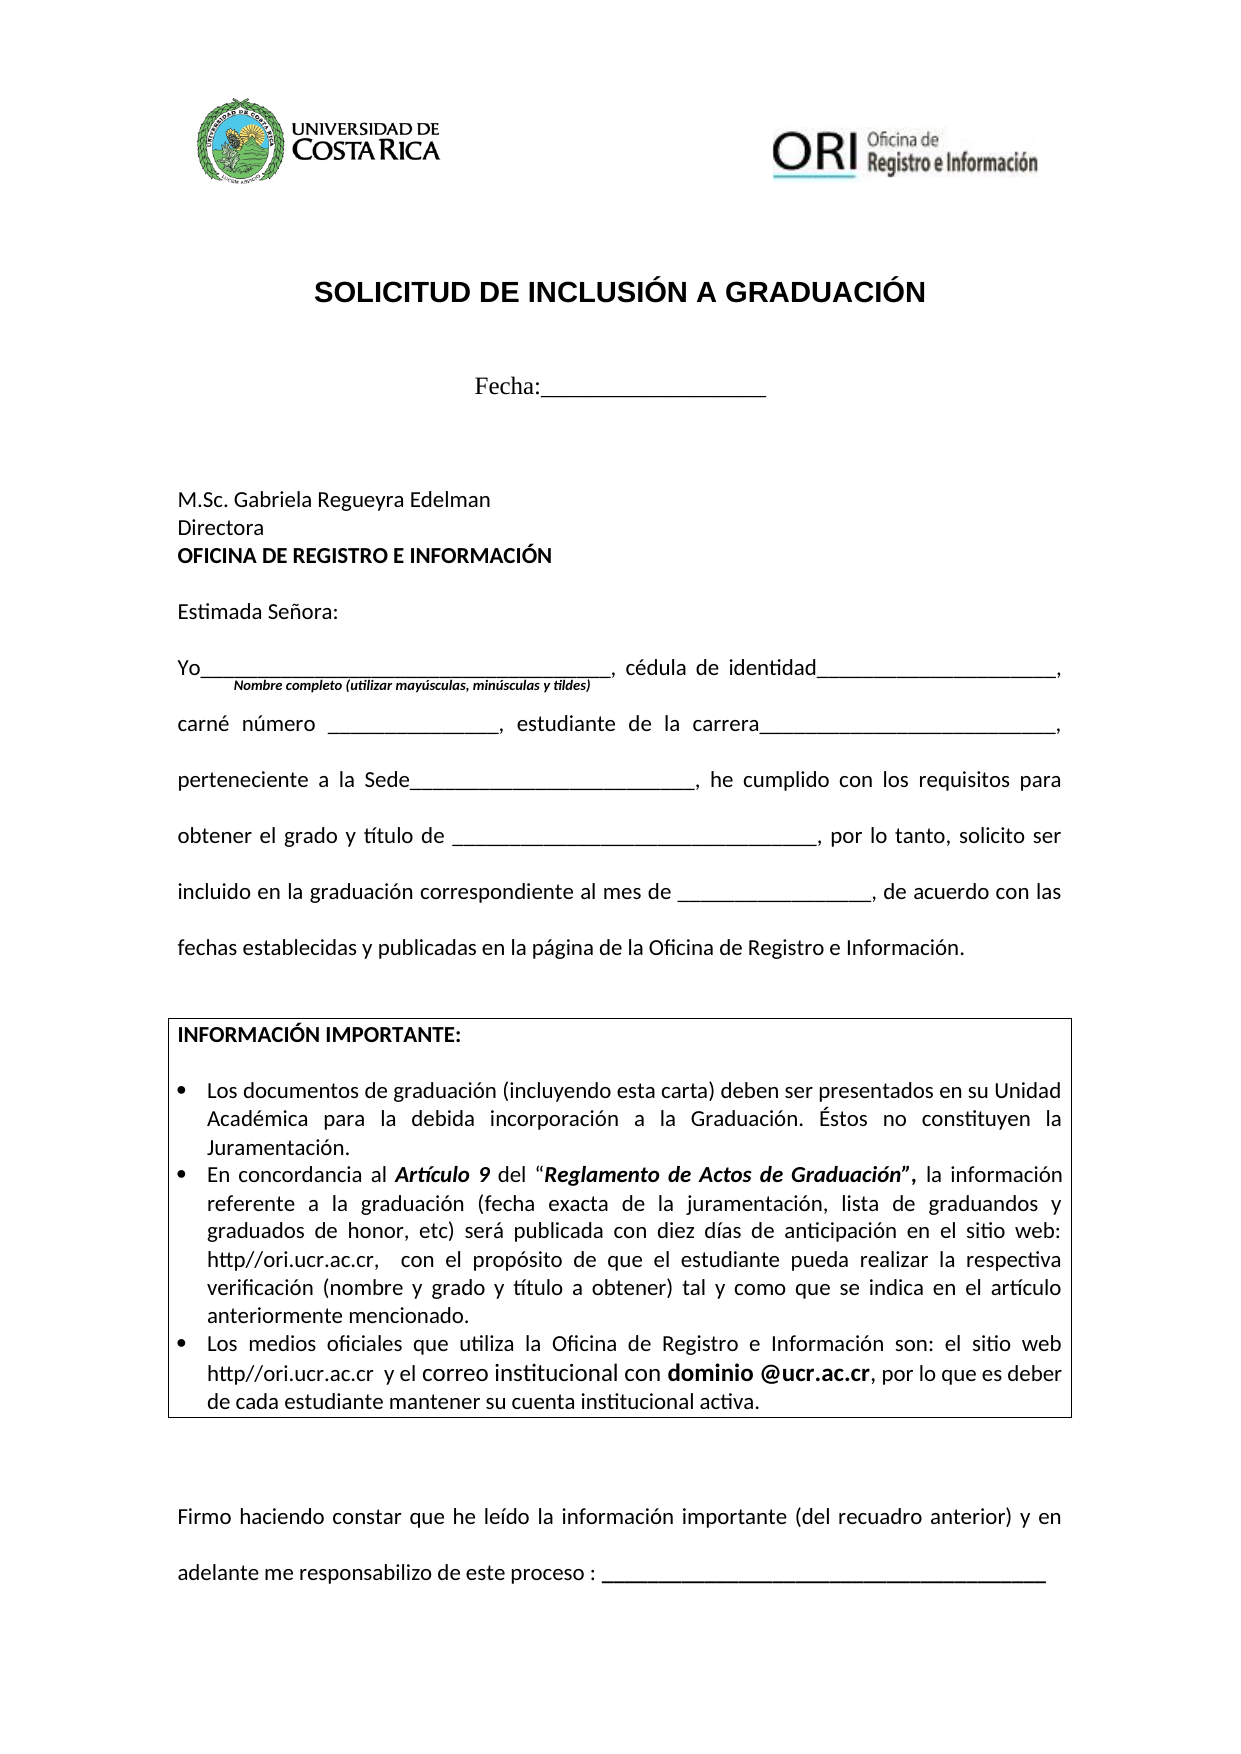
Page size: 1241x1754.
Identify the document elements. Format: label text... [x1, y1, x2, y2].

list Los documentos de graduación (incluyendo esta carta) deben ser presentados en su Unidad Académica para la debida incorporación a la Graduación. Éstos no constituyen la Juramentación. [177, 1077, 1063, 1161]
text SOLICITUD DE INCLUSIÓN A GRADUACIÓN [177, 275, 1063, 308]
list En concordancia al Artículo 9 del “Reglamento de Actos de Graduación”, la información referente a la graduación (fecha exacta de la juramentación, lista de graduandos y graduados de honor, etc) será publicada con diez días de anticipación en el sitio web: http//ori.ucr.ac.cr, con el propósito de que el estudiante pueda realizar la respectiva verificación (nombre y grado y título a obtener) tal y como que se indica en el artículo anteriormente mencionado. [177, 1161, 1063, 1326]
text Estimada Señora: [177, 597, 1063, 625]
text M.Sc. Gabriela Regueyra Edelman [177, 485, 1063, 513]
text Directora [177, 513, 1063, 541]
text OFICINA DE REGISTRO E INFORMACIÓN [177, 541, 1063, 569]
picture [772, 127, 1039, 182]
picture [170, 91, 475, 190]
text INFORMACIÓN IMPORTANTE: [169, 1019, 1071, 1048]
text Yo____________________________________, cédula de identidad_____________________, carné número _______________, estudiante de la carrera__________________________, perteneciente a la Sede_________________________, he cumplido con los requisitos para obtener el grado y título de ________________________________, por lo tanto, solicito ser incluido en la graduación correspondiente al mes de _________________, de acuerdo con las fechas establecidas y publicadas en la página de la Oficina de Registro e Información. [177, 653, 1063, 961]
list Los medios oficiales que utiliza la Oficina de Registro e Información son: el sitio web http//ori.ucr.ac.cr y el correo institucional con dominio @ucr.ac.cr, por lo que es deber de cada estudiante mantener su cuenta institucional activa. [169, 1326, 1071, 1417]
text Fecha:__________________ [177, 371, 1063, 399]
text Firmo haciendo constar que he leído la información importante (del recuadro anterior) y en adelante me responsabilizo de este proceso : _______________________________________ [177, 1502, 1063, 1587]
